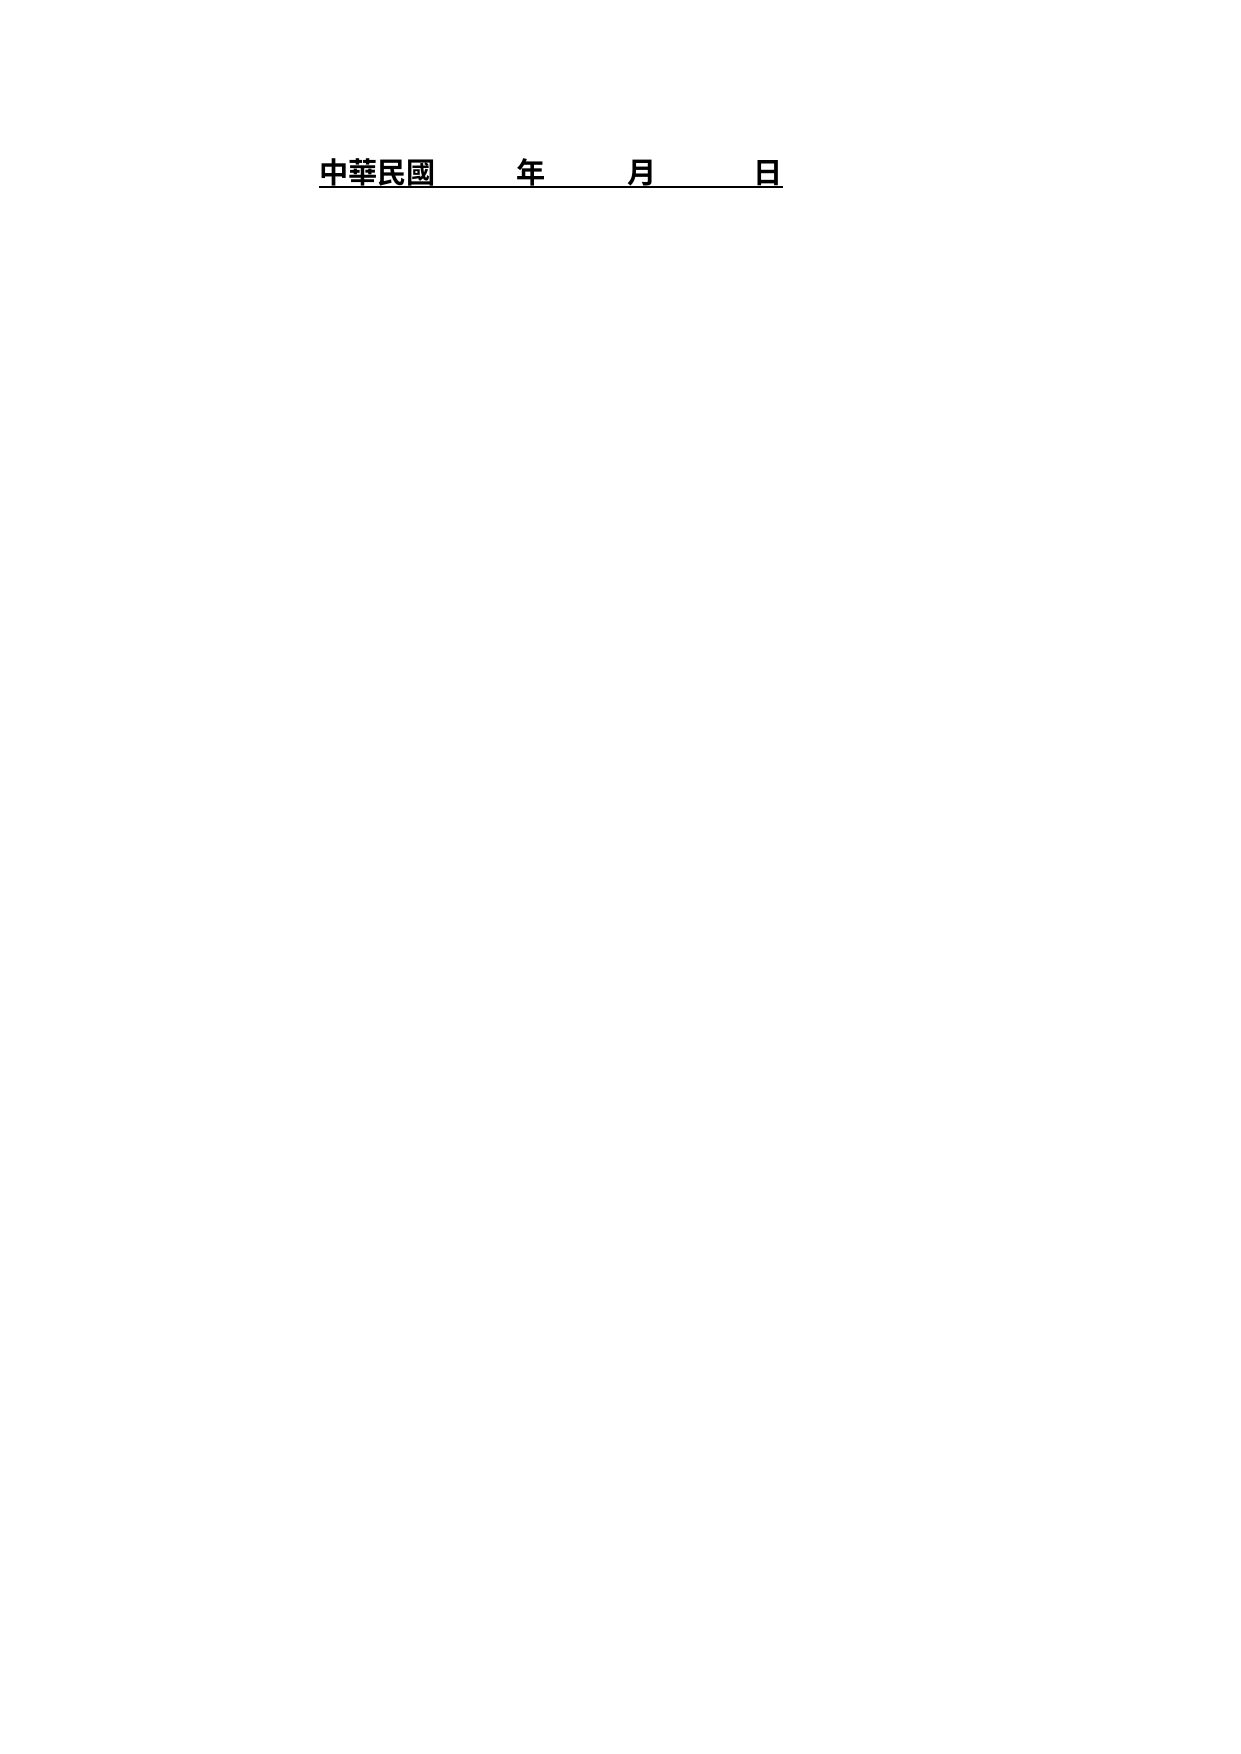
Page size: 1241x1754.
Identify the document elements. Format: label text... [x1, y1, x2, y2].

subtitle 中華民國 年 月 日 [187, 150, 1053, 192]
